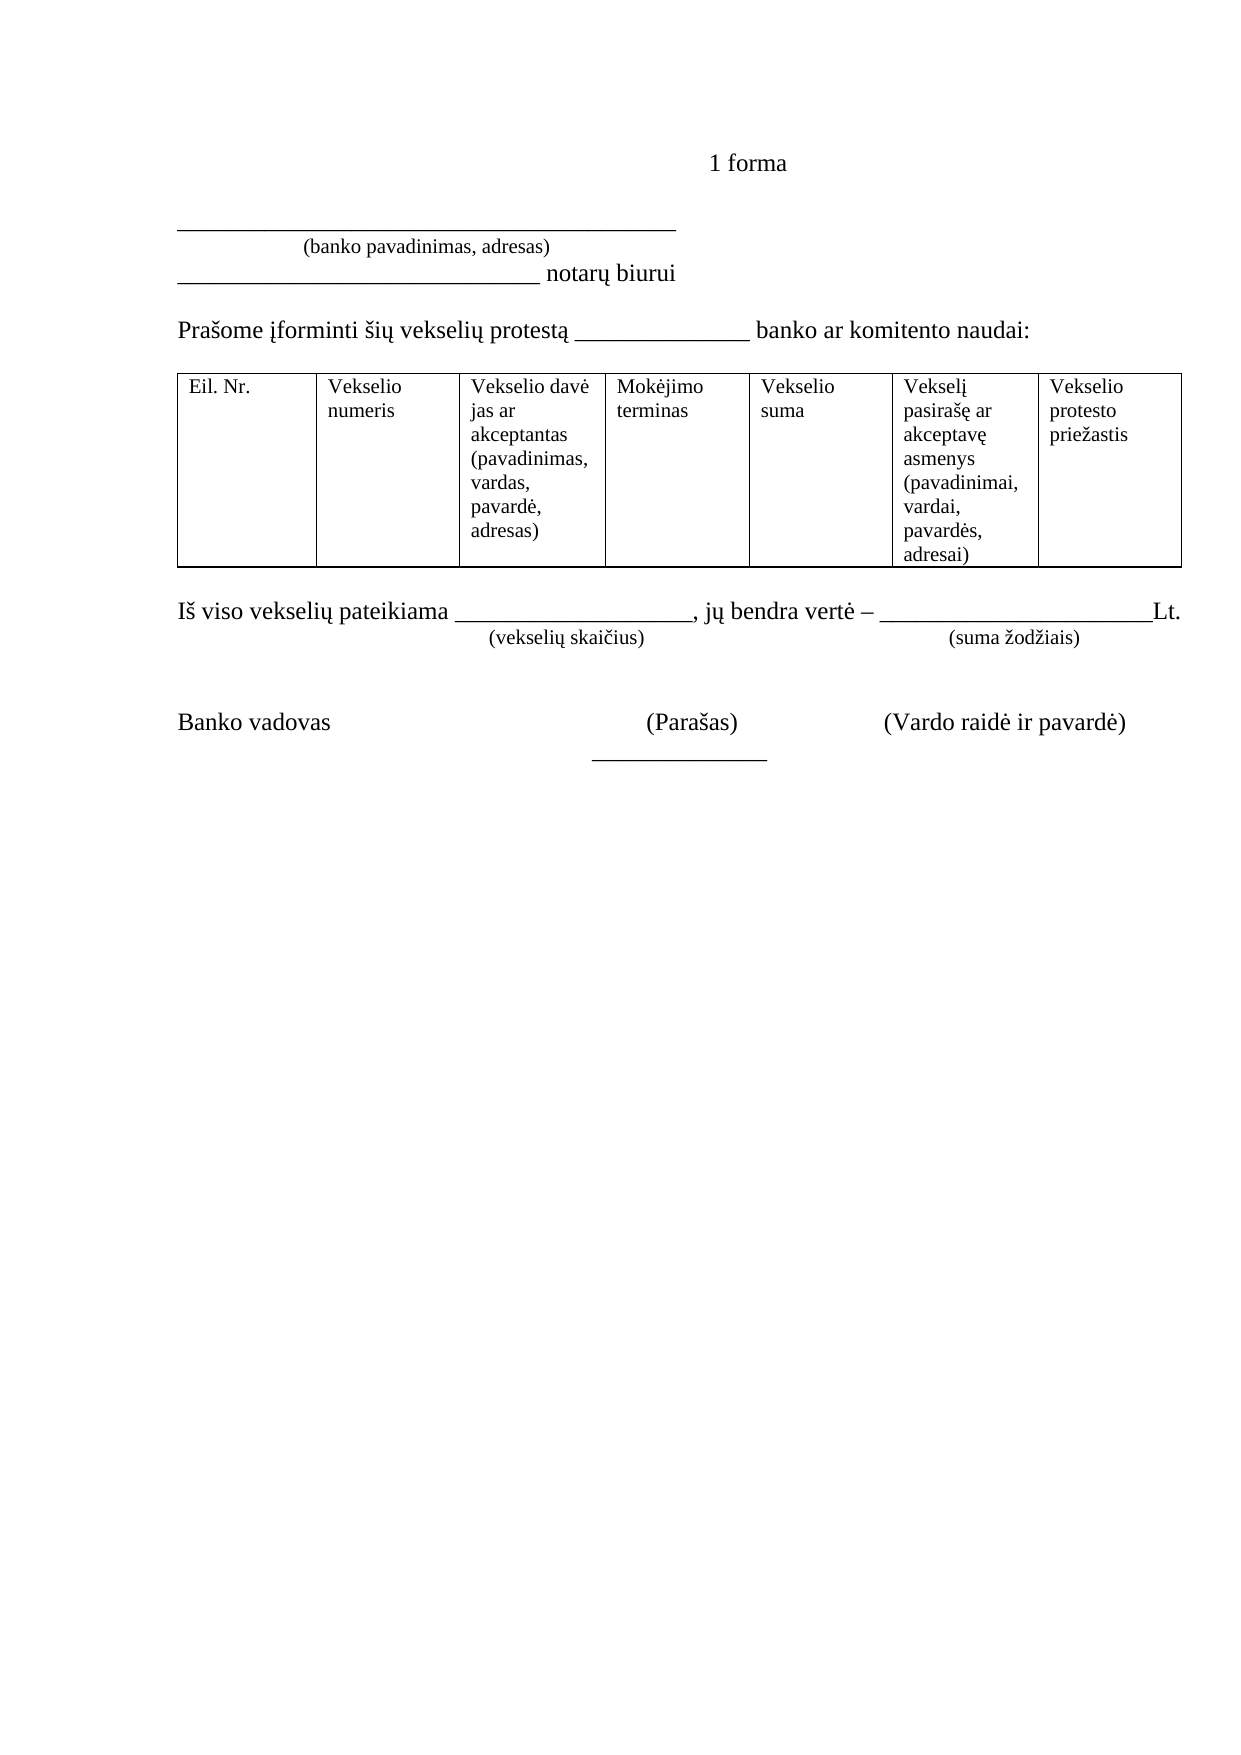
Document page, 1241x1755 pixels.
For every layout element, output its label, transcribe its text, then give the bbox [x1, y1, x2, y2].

table_header Vekselio numeris [317, 374, 459, 566]
table_header Vekselį pasirašę ar akceptavę asmenys (pavadinimai, vardai, pavardės, adresai) [893, 374, 1038, 566]
text (banko pavadinimas, adresas) [177, 234, 1181, 258]
table_header Vekselio protesto priežastis [1039, 374, 1181, 566]
text ______________ [177, 735, 1181, 764]
text Banko vadovas (Parašas) (Vardo raidė ir pavardė) [177, 707, 1181, 735]
table_header Eil. Nr. [178, 374, 316, 566]
table_header Vekselio suma [750, 374, 892, 566]
table_header Vekselio davė jas ar akceptantas (pavadinimas, vardas, pavardė, adresas) [460, 374, 605, 566]
text Prašome įforminti šių vekselių protestą ______________ banko ar komitento naudai: [177, 315, 1181, 344]
text 1 forma [177, 148, 1181, 176]
text Iš viso vekselių pateikiama ___________________, jų bendra vertė – Lt. [177, 596, 1181, 625]
text _____________________________ notarų biurui [177, 258, 1181, 287]
table_header Mokėjimo terminas [606, 374, 749, 566]
text (vekselių skaičius) (suma žodžiais) [177, 625, 1181, 649]
